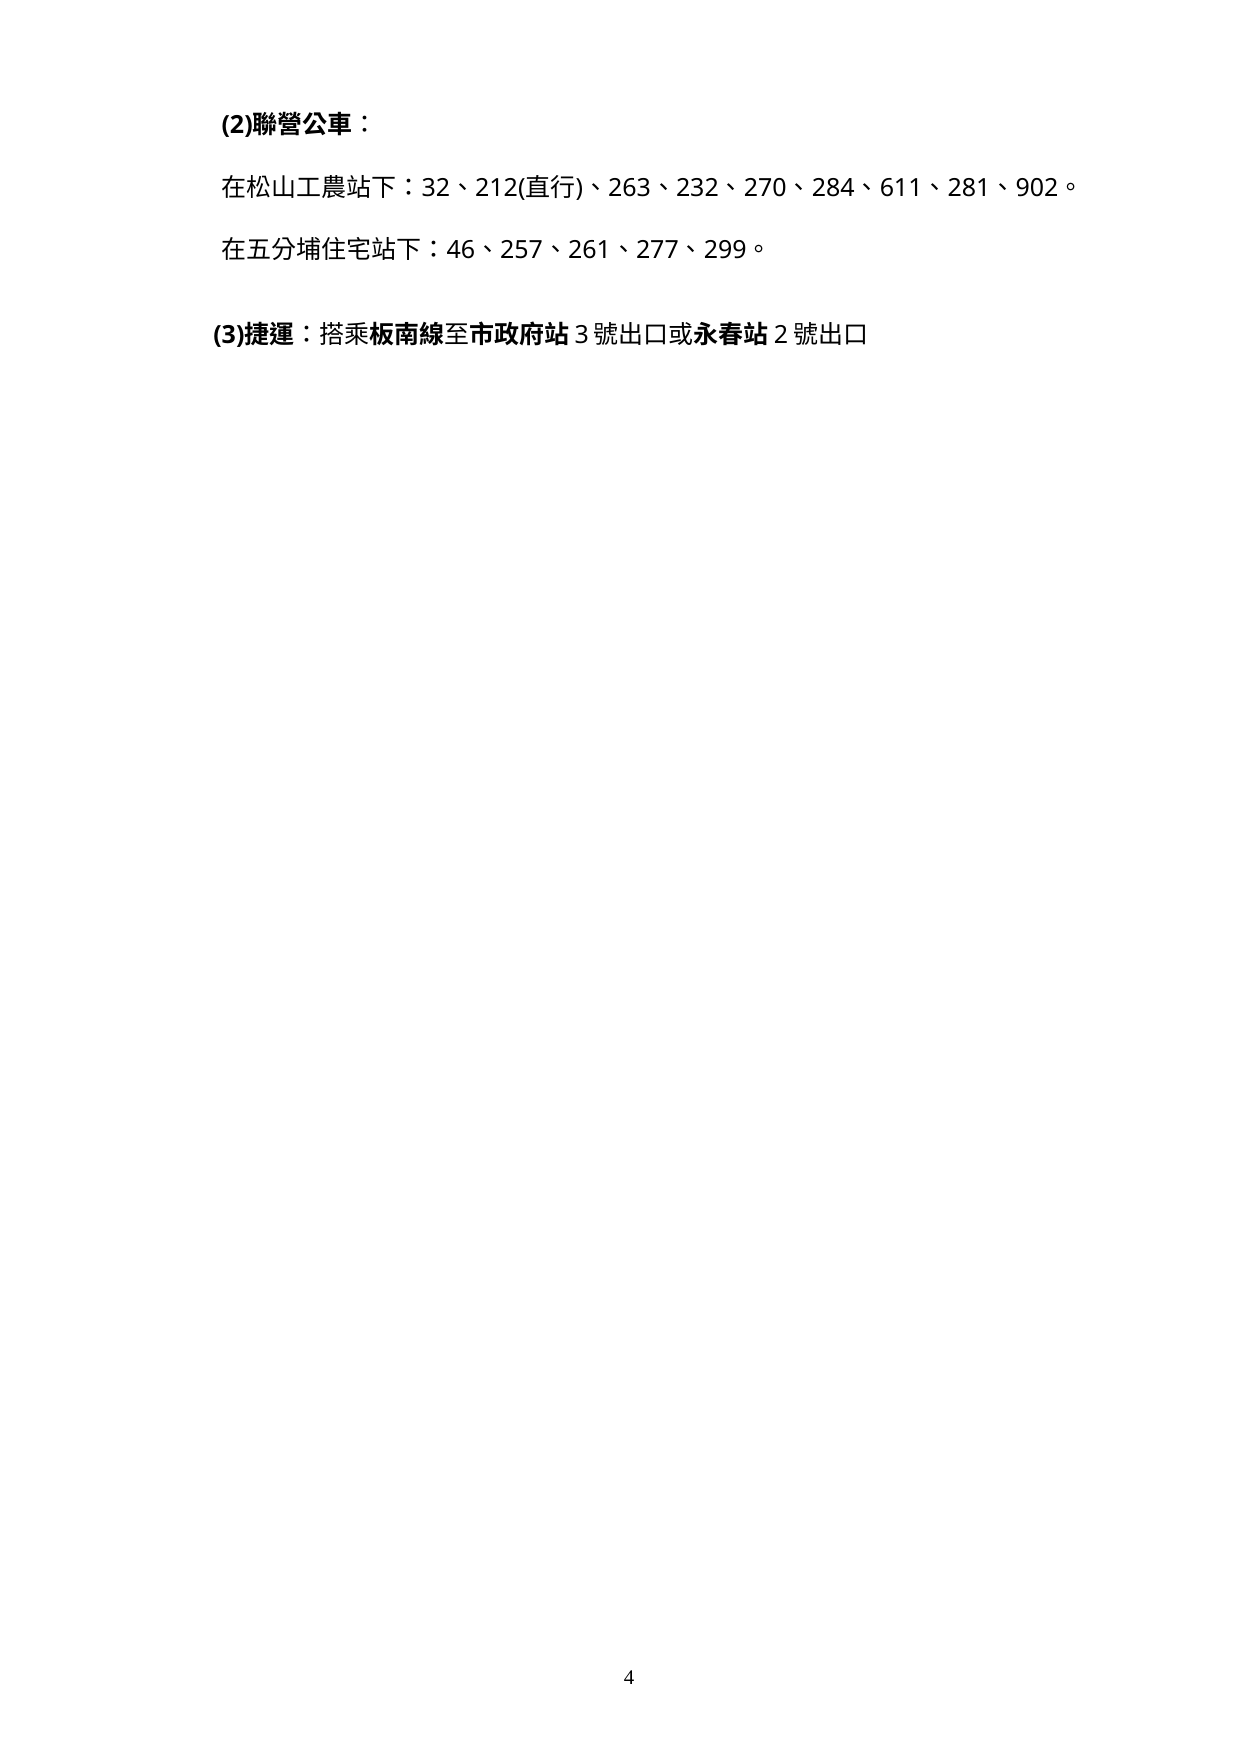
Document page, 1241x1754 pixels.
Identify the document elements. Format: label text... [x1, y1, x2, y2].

text (2)聯營公車： 在松山工農站下：32、212(直行)、263、232、270、284、611、281、902。 在五分埔住宅站下：46、257、261、277、299。 [221, 81, 1140, 268]
text (3)捷運：搭乘板南線至市政府站3號出口或永春站2號出口 [207, 291, 1140, 353]
